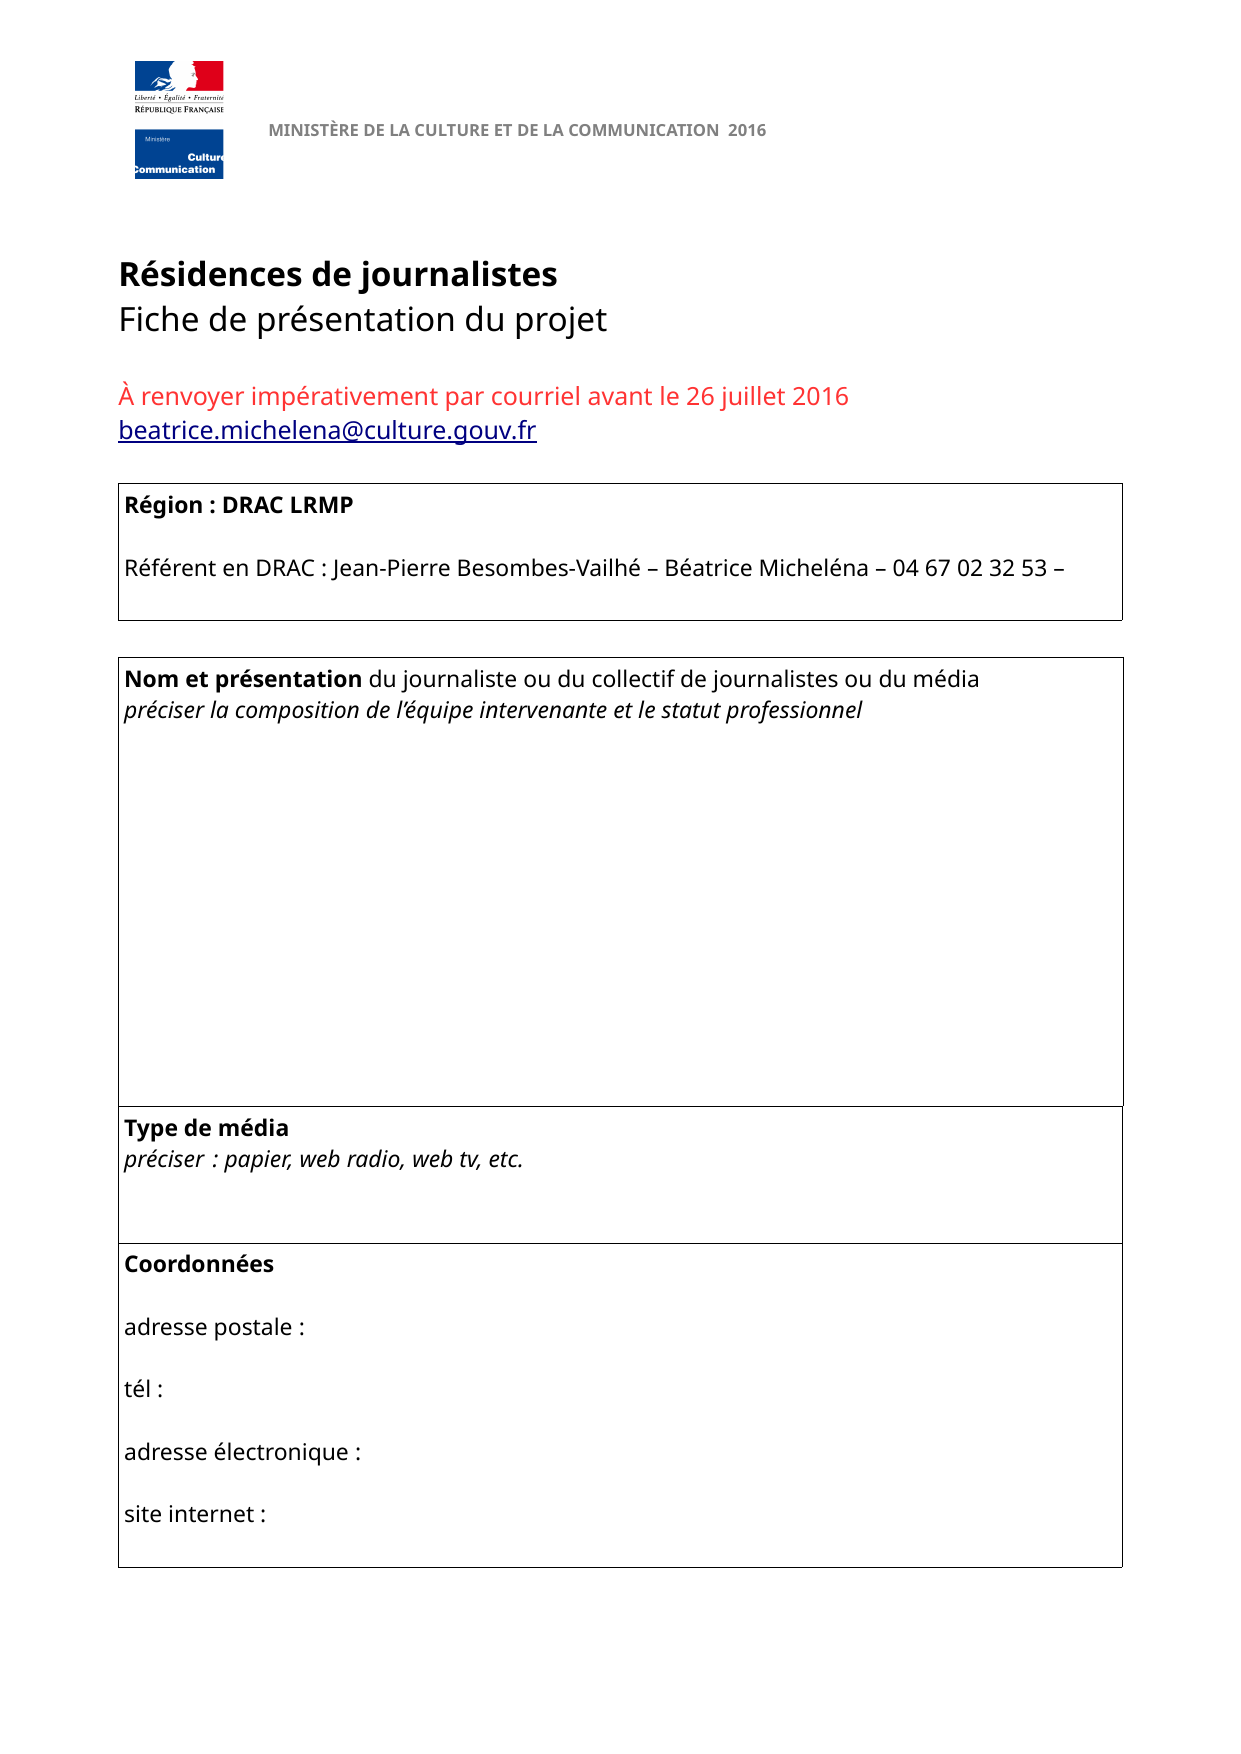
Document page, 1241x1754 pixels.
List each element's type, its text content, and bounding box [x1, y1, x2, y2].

text À renvoyer impérativement par courriel avant le 26 juillet 2016 [118, 378, 1122, 412]
picture [135, 61, 224, 179]
table_header Nom et présentation du journaliste ou du collectif de journalistes ou du média préciser la composition de l’équipe intervenante et le statut professionnel [119, 658, 1123, 1106]
text beatrice.michelena@culture.gouv.fr [118, 412, 1122, 446]
table_header Région : DRAC LRMP Référent en DRAC : Jean-Pierre Besombes-Vailhé – Béatrice Micheléna – 04 67 02 32 53 – [119, 484, 1122, 620]
text Résidences de journalistes [118, 251, 1122, 296]
text Fiche de présentation du projet [118, 296, 1122, 341]
table_header Type de média préciser : papier, web radio, web tv, etc. [119, 1107, 1122, 1242]
table_header Coordonnées adresse postale : tél : adresse électronique : site internet : [119, 1244, 1122, 1567]
